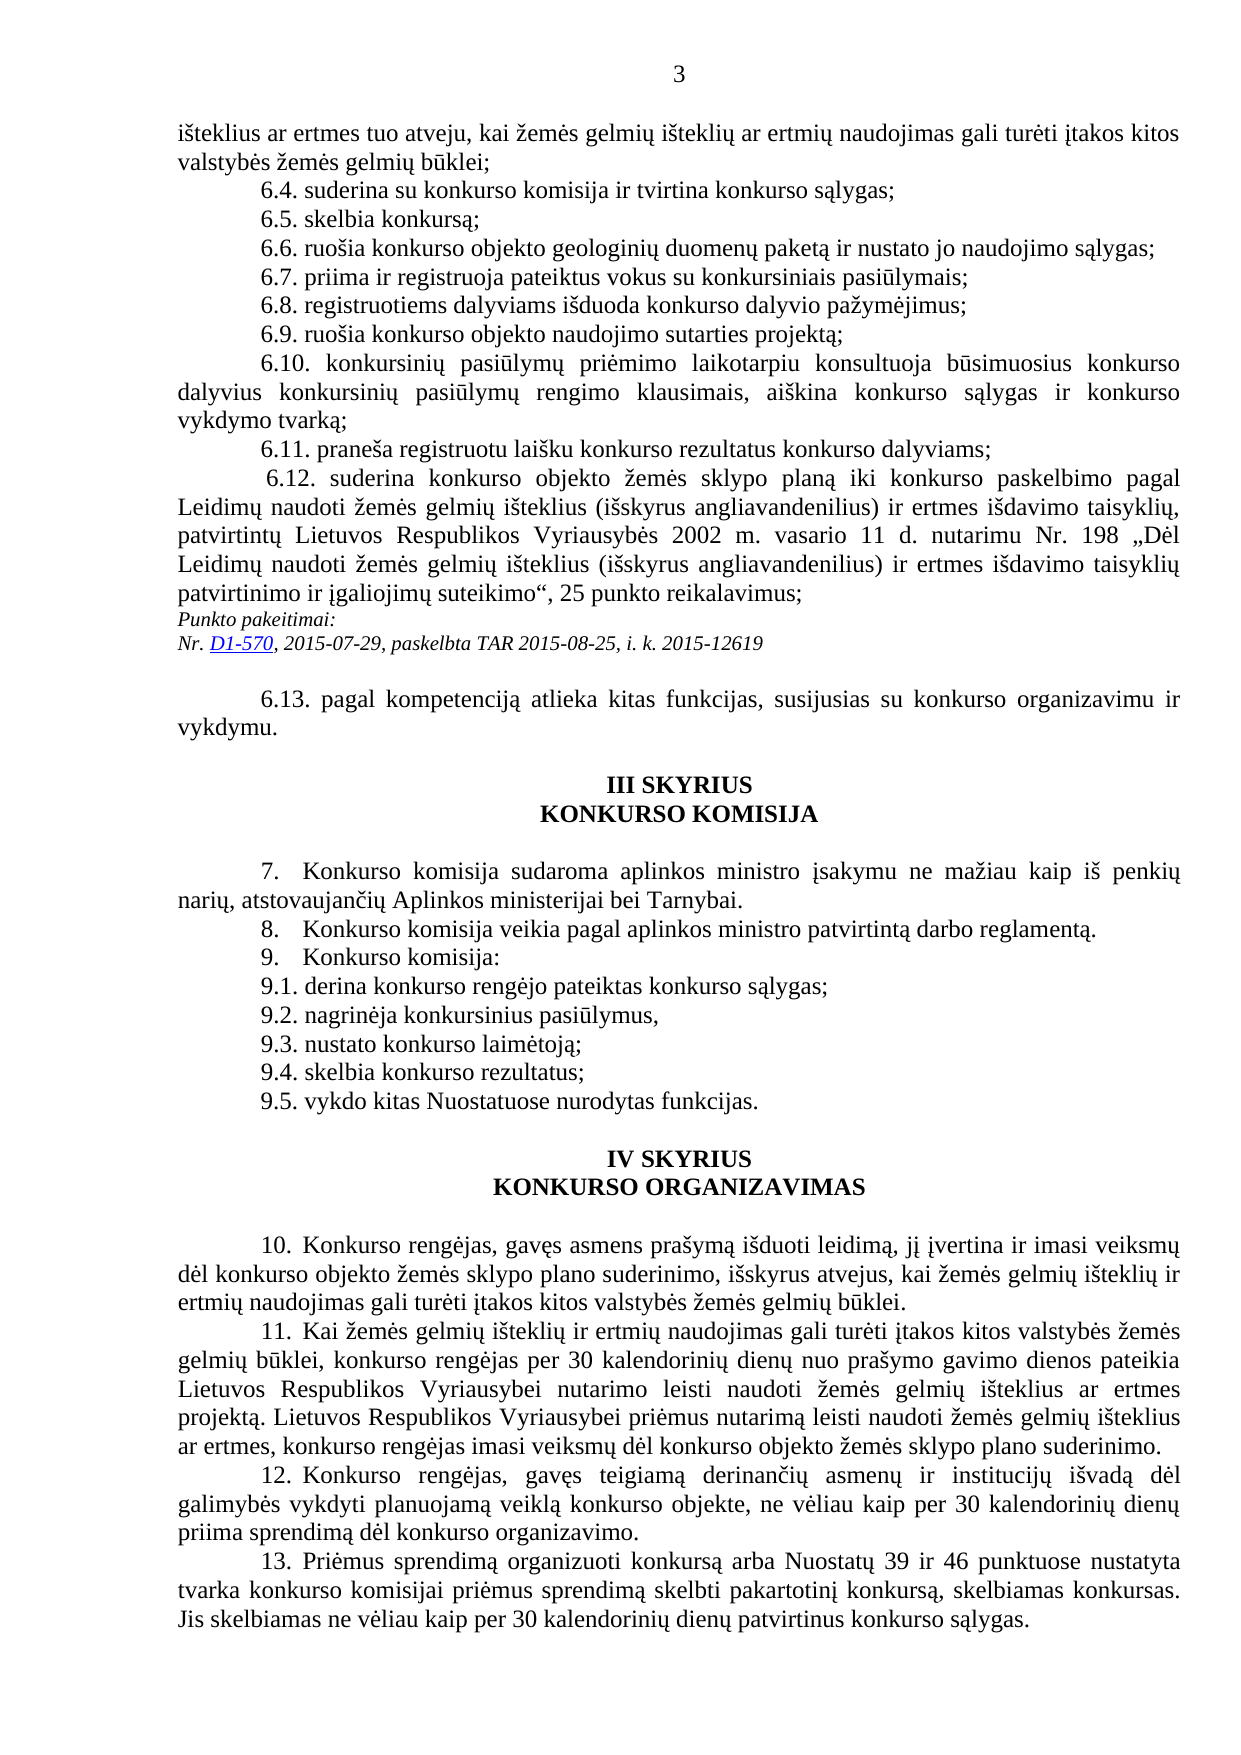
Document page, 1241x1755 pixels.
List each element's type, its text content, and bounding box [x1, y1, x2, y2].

text 9.4. skelbia konkurso rezultatus; [261, 1057, 1181, 1086]
text 6.10. konkursinių pasiūlymų priėmimo laikotarpiu konsultuoja būsimuosius konkurso dalyvius konkursinių pasiūlymų rengimo klausimais, aiškina konkurso sąlygas ir konkurso vykdymo tvarką; [177, 348, 1181, 434]
text 6.9. ruošia konkurso objekto naudojimo sutarties projektą; [177, 319, 1181, 348]
text 6.11. praneša registruotu laišku konkurso rezultatus konkurso dalyviams; [177, 434, 1181, 463]
text 9. Konkurso komisija: [178, 942, 1181, 971]
text 9.3. nustato konkurso laimėtoją; [261, 1029, 1181, 1057]
text 7. Konkurso komisija sudaroma aplinkos ministro įsakymu ne mažiau kaip iš penkių narių, atstovaujančių Aplinkos ministerijai bei Tarnybai. [178, 856, 1181, 914]
text 9.1. derina konkurso rengėjo pateiktas konkurso sąlygas; [261, 971, 1181, 1000]
text 9.5. vykdo kitas Nuostatuose nurodytas funkcijas. [177, 1086, 1181, 1115]
text 9.2. nagrinėja konkursinius pasiūlymus, [261, 1000, 1181, 1029]
text 13. Priėmus sprendimą organizuoti konkursą arba Nuostatų 39 ir 46 punktuose nustatyta tvarka konkurso komisijai priėmus sprendimą skelbti pakartotinį konkursą, skelbiamas konkursas. Jis skelbiamas ne vėliau kaip per 30 kalendorinių dienų patvirtinus konkurso sąlygas. [178, 1546, 1181, 1632]
text 6.6. ruošia konkurso objekto geologinių duomenų paketą ir nustato jo naudojimo sąlygas; [177, 233, 1181, 262]
text 8. Konkurso komisija veikia pagal aplinkos ministro patvirtintą darbo reglamentą. [178, 914, 1181, 942]
text 6.8. registruotiems dalyviams išduoda konkurso dalyvio pažymėjimus; [177, 291, 1181, 319]
text 12. Konkurso rengėjas, gavęs teigiamą derinančių asmenų ir institucijų išvadą dėl galimybės vykdyti planuojamą veiklą konkurso objekte, ne vėliau kaip per 30 kalendorinių dienų priima sprendimą dėl konkurso organizavimo. [178, 1460, 1181, 1546]
text KONKURSO ORGANIZAVIMAS [177, 1172, 1181, 1201]
text 6.12. suderina konkurso objekto žemės sklypo planą iki konkurso paskelbimo pagal Leidimų naudoti žemės gelmių išteklius (išskyrus angliavandenilius) ir ertmes išdavimo taisyklių, patvirtintų Lietuvos Respublikos Vyriausybės 2002 m. vasario 11 d. nutarimu Nr. 198 „Dėl Leidimų naudoti žemės gelmių išteklius (išskyrus angliavandenilius) ir ertmes išdavimo taisyklių patvirtinimo ir įgaliojimų suteikimo“, 25 punkto reikalavimus; [177, 463, 1181, 607]
text 6.7. priima ir registruoja pateiktus vokus su konkursiniais pasiūlymais; [177, 262, 1181, 291]
text KONKURSO KOMISIJA [177, 799, 1181, 827]
text III SKYRIUS [177, 770, 1181, 799]
text 6.5. skelbia konkursą; [177, 204, 1181, 233]
text Punkto pakeitimai: [177, 607, 1181, 631]
text 6.13. pagal kompetenciją atlieka kitas funkcijas, susijusias su konkurso organizavimu ir vykdymu. [177, 684, 1181, 741]
text 10. Konkurso rengėjas, gavęs asmens prašymą išduoti leidimą, jį įvertina ir imasi veiksmų dėl konkurso objekto žemės sklypo plano suderinimo, išskyrus atvejus, kai žemės gelmių išteklių ir ertmių naudojimas gali turėti įtakos kitos valstybės žemės gelmių būklei. [178, 1230, 1181, 1316]
text Nr. D1-570, 2015-07-29, paskelbta TAR 2015-08-25, i. k. 2015-12619 [177, 631, 1181, 655]
text IV SKYRIUS [177, 1144, 1181, 1172]
text 6.4. suderina su konkurso komisija ir tvirtina konkurso sąlygas; [177, 176, 1181, 204]
text išteklius ar ertmes tuo atveju, kai žemės gelmių išteklių ar ertmių naudojimas gali turėti įtakos kitos valstybės žemės gelmių būklei; [177, 118, 1181, 176]
text 11. Kai žemės gelmių išteklių ir ertmių naudojimas gali turėti įtakos kitos valstybės žemės gelmių būklei, konkurso rengėjas per 30 kalendorinių dienų nuo prašymo gavimo dienos pateikia Lietuvos Respublikos Vyriausybei nutarimo leisti naudoti žemės gelmių išteklius ar ertmes projektą. Lietuvos Respublikos Vyriausybei priėmus nutarimą leisti naudoti žemės gelmių išteklius ar ertmes, konkurso rengėjas imasi veiksmų dėl konkurso objekto žemės sklypo plano suderinimo. [178, 1316, 1181, 1460]
